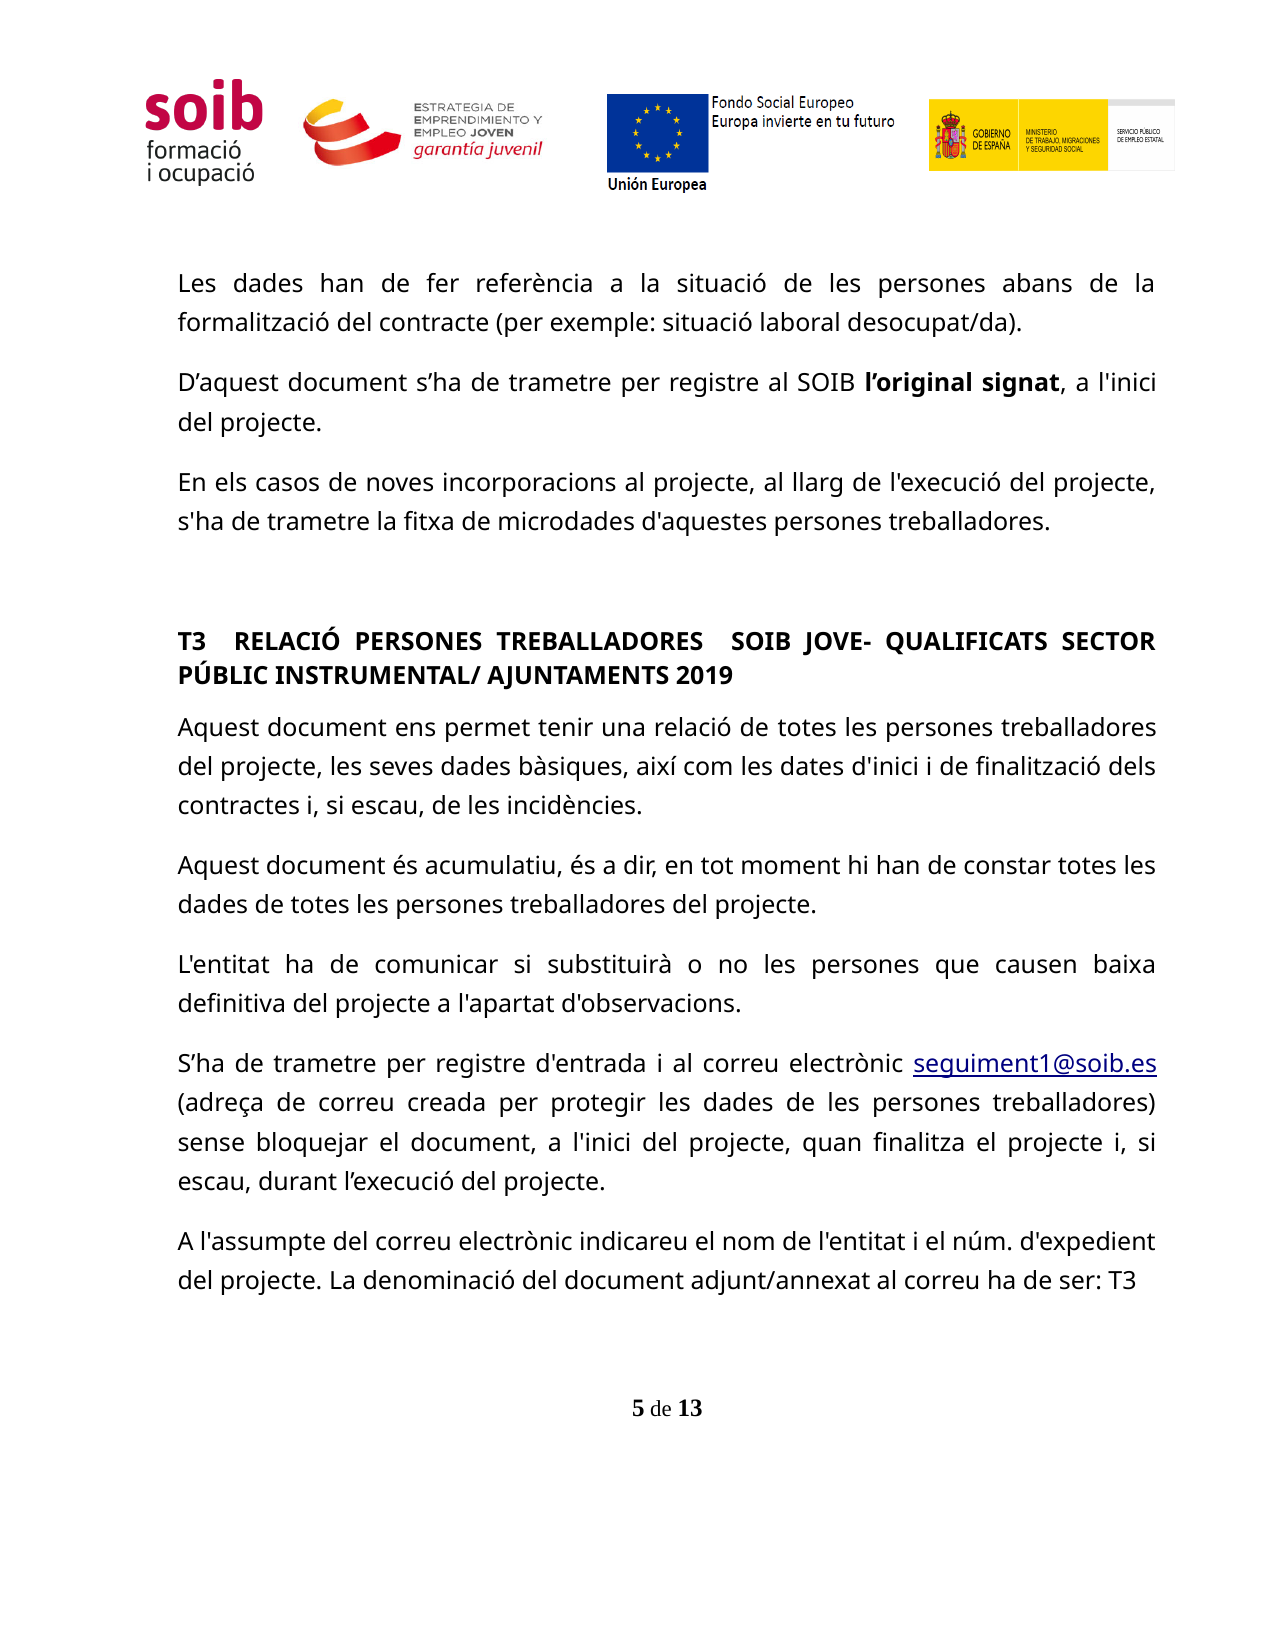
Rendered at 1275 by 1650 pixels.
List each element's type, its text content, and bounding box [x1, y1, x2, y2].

text Aquest document ens permet tenir una relació de totes les persones treballadores del projecte, les seves dades bàsiques, així com les dates d'inici i de finalització dels contractes i, si escau, de les incidències. [177, 709, 1157, 822]
text S’ha de trametre per registre d'entrada i al correu electrònic seguiment1@soib.es (adreça de correu creada per protegir les dades de les persones treballadores) sense bloquejar el document, a l'inici del projecte, quan finalitza el projecte i, si escau, durant l’execució del projecte. [177, 1046, 1157, 1197]
picture [274, 46, 571, 219]
picture [929, 98, 1175, 171]
text A l'assumpte del correu electrònic indicareu el nom de l'entitat i el núm. d'expedient del projecte. La denominació del document adjunt/annexat al correu ha de ser: T3 [177, 1223, 1157, 1297]
text Aquest document és acumulatiu, és a dir, en tot moment hi han de constar totes les dades de totes les persones treballadores del projecte. [177, 847, 1157, 921]
text D’aquest document s’ha de trametre per registre al SOIB l’original signat, a l'inici del projecte. [177, 365, 1157, 438]
text En els casos de noves incorporacions al projecte, al llarg de l'execució del projecte, s'ha de trametre la fitxa de microdades d'aquestes persones treballadores. [177, 464, 1157, 537]
text T3 RELACIÓ PERSONES TREBALLADORES SOIB JOVE- QUALIFICATS SECTOR PÚBLIC INSTRUMENTAL/ AJUNTAMENTS 2019 [177, 623, 1157, 691]
text L'entitat ha de comunicar si substituirà o no les persones que causen baixa definitiva del projecte a l'apartat d'observacions. [177, 947, 1157, 1020]
text Les dades han de fer referència a la situació de les persones abans de la formalització del contracte (per exemple: situació laboral desocupat/da). [177, 266, 1157, 339]
picture [145, 79, 263, 186]
